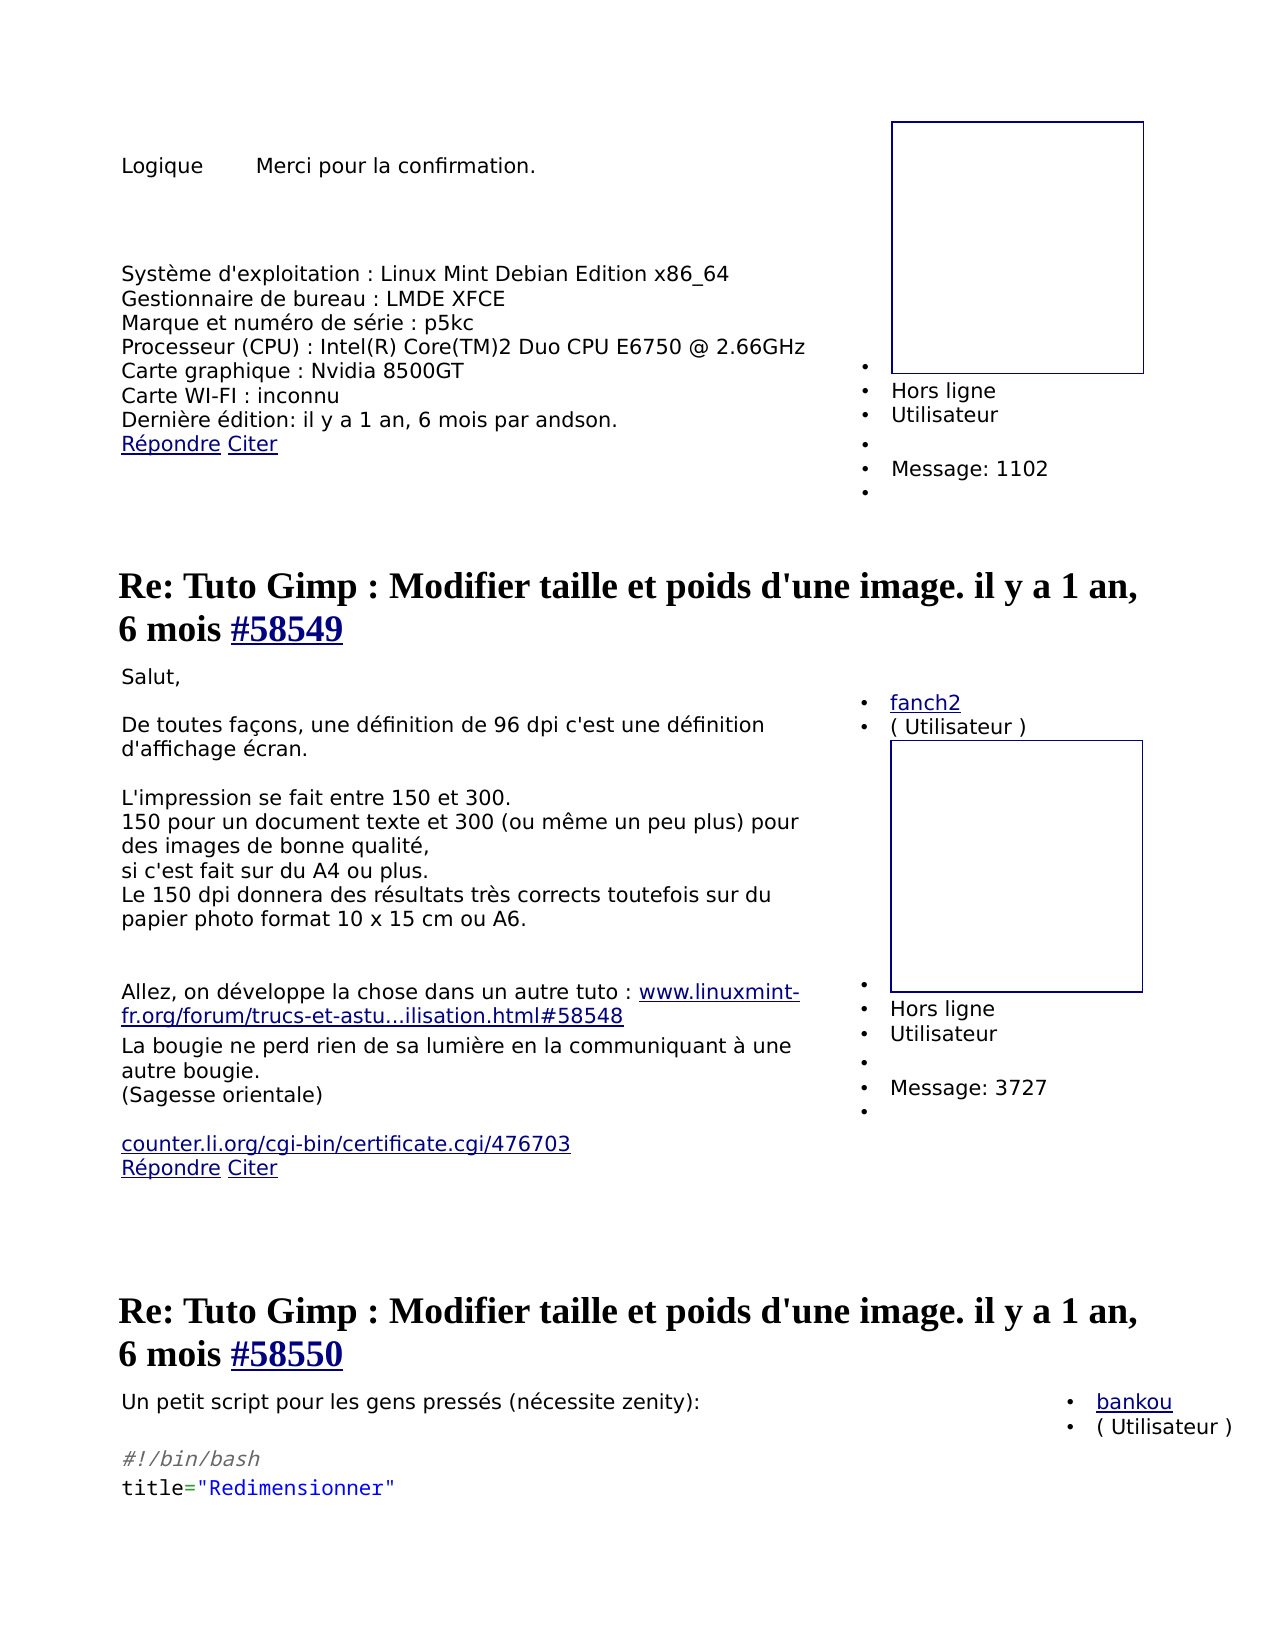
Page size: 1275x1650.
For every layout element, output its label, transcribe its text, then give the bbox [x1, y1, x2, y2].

table_header andson ( Utilisateur ) Hors ligne Utilisateur Message: 1102 [815, 118, 1157, 538]
subtitle Re: Tuto Gimp : Modifier taille et poids d'une image. il y a 1 an, 6 mois #58549 [118, 563, 1157, 649]
table_header bankou ( Utilisateur ) Hors ligne Utilisateur Message: 40 [1020, 1388, 1275, 1504]
table_cell La bougie ne perd rien de sa lumière en la communiquant à une autre bougie. (Sagesse orientale) counter.li.org/cgi-bin/certificate.cgi/476703 Répondre Citer [118, 1032, 813, 1183]
table_header Logique Merci pour la confirmation. [118, 118, 814, 181]
table_header Salut, De toutes façons, une définition de 96 dpi c'est une définition d'affichage écran. L'impression se fait entre 150 et 300. 150 pour un document texte et 300 (ou même un peu plus) pour des images de bonne qualité, si c'est fait sur du A4 ou plus. Le 150 dpi donnera des résultats très corrects toutefois sur du papier photo format 10 x 15 cm ou A6. Allez, on développe la chose dans un autre tuto : www.linuxmint-fr.org/forum/trucs-et-astu...ilisation.html#58548 [118, 662, 813, 1032]
table_header Un petit script pour les gens pressés (nécessite zenity): #!/bin/bash title="Redimensionner" [118, 1388, 1019, 1504]
table_cell Système d'exploitation : Linux Mint Debian Edition x86_64 Gestionnaire de bureau : LMDE XFCE Marque et numéro de série : p5kc Processeur (CPU) : Intel(R) Core(TM)2 Duo CPU E6750 @ 2.66GHz Carte graphique : Nvidia 8500GT Carte WI-FI : inconnu Dernière édition: il y a 1 an, 6 mois par andson. Répondre Citer [118, 181, 814, 538]
table_header fanch2 ( Utilisateur ) Hors ligne Utilisateur Message: 3727 [814, 662, 1157, 1183]
subtitle Re: Tuto Gimp : Modifier taille et poids d'une image. il y a 1 an, 6 mois #58550 [118, 1289, 1157, 1375]
